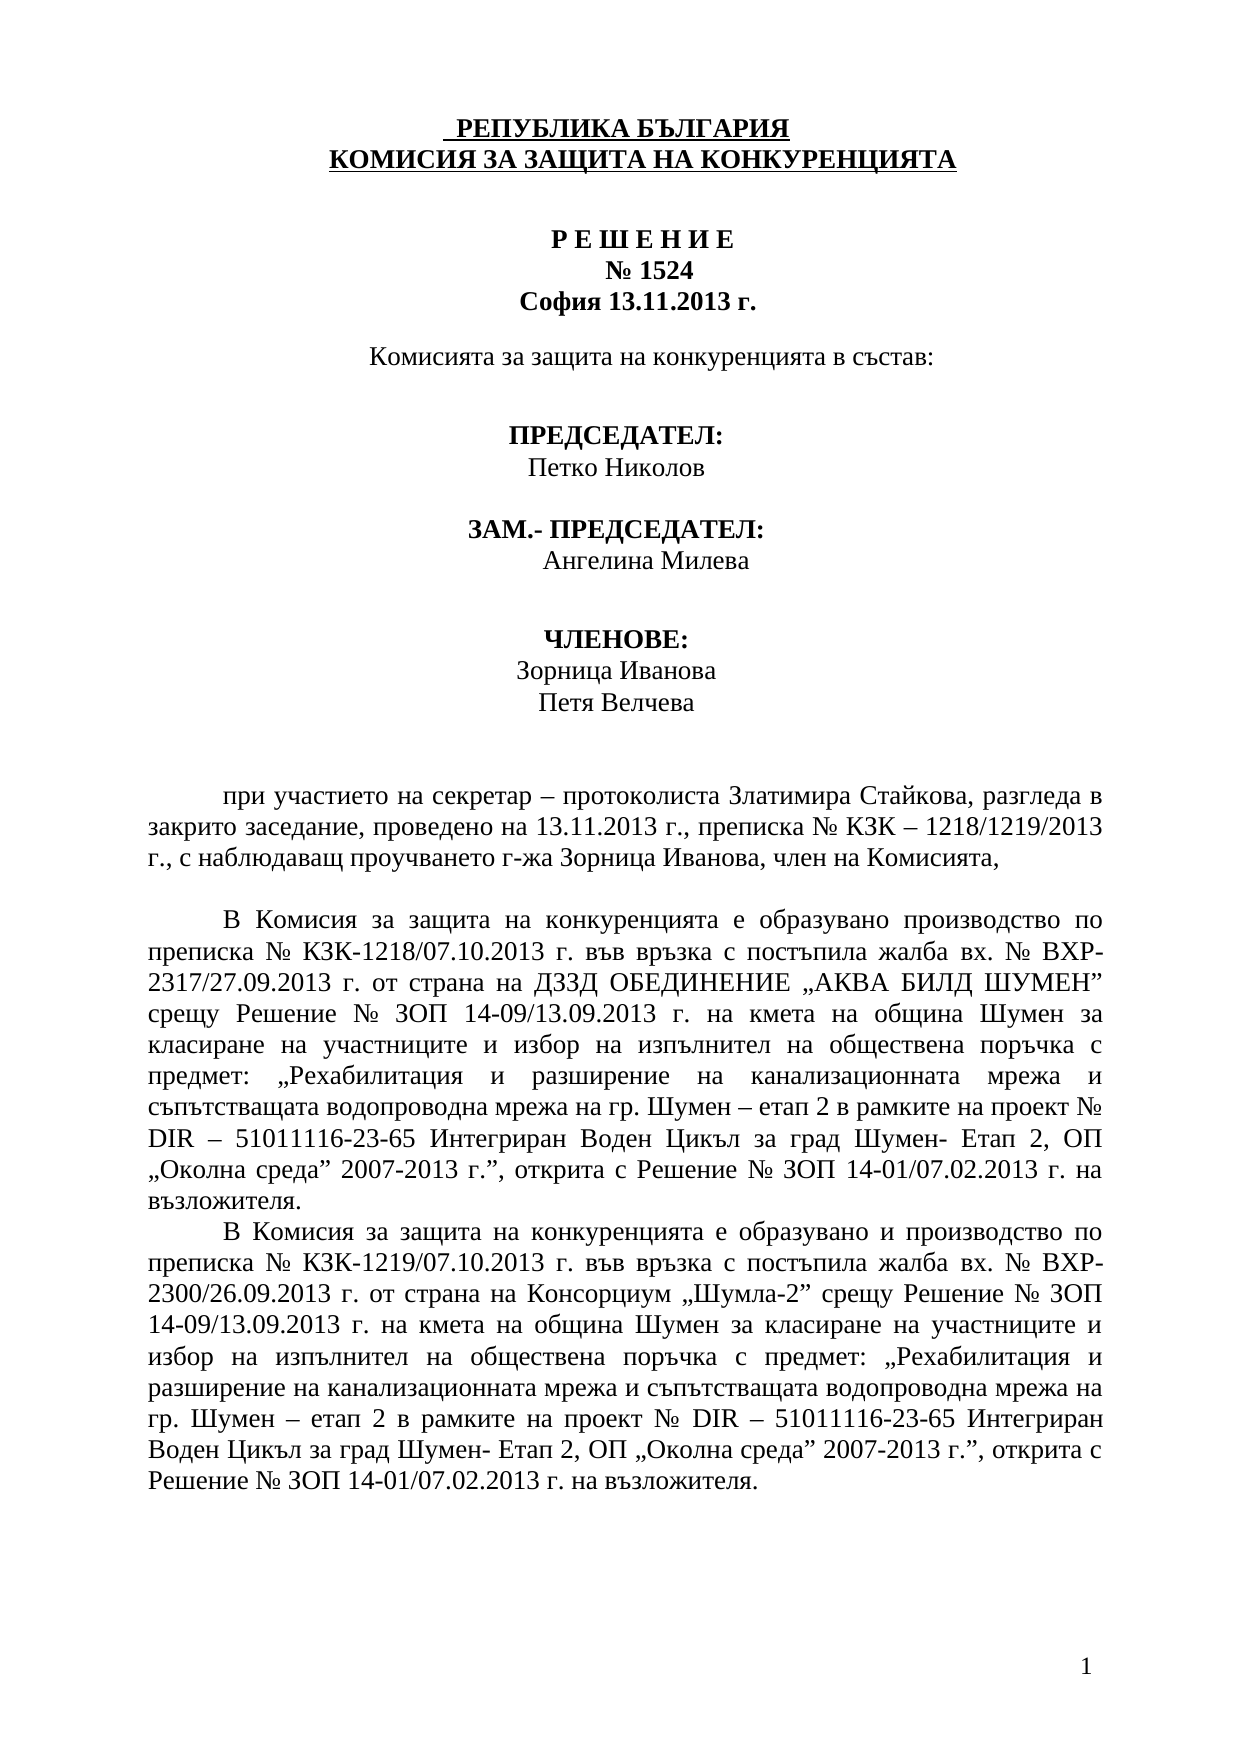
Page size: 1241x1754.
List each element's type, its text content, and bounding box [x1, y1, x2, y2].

text Петко Николов [148, 451, 1085, 482]
text № 1524 [524, 254, 1160, 285]
text КОМИСИЯ ЗА ЗАщИТА НА КОНКУРЕНЦИЯТА [221, 143, 1160, 174]
text при участието на секретар – протоколиста Златимира Стайкова, разгледа в закрито заседание, проведено на 13.11.2013 г., преписка № КЗК – 1218/1219/2013 г., с наблюдаващ проучването г-жа Зорница Иванова, член на Комисията, [148, 779, 1104, 872]
text ПРЕДСЕДАТЕЛ: [148, 419, 1085, 451]
text В Комисия за защита на конкуренцията е образувано и производство по преписка № КЗК-1219/07.10.2013 г. във връзка с постъпила жалба вх. № ВХР-2300/26.09.2013 г. от страна на Консорциум „Шумла-2” срещу Решение № ЗОП 14-09/13.09.2013 г. на кмета на община Шумен за класиране на участниците и избор на изпълнител на обществена поръчка с предмет: „Рехабилитация и разширение на канализационната мрежа и съпътстващата водопроводна мрежа на гр. Шумен – етап 2 в рамките на проект № DIR – 51011116-23-65 Интегриран Воден Цикъл за град Шумен- Етап 2, ОП „Околна среда” 2007-2013 г.”, открита с Решение № ЗОП 14-01/07.02.2013 г. на възложителя. [148, 1215, 1104, 1495]
text Зорница Иванова [148, 654, 1085, 686]
text Петя Велчева [148, 686, 1085, 717]
text Ангелина Милева [448, 544, 1085, 575]
text РЕПУБЛИКА БЪЛГАРИЯ [369, 112, 1160, 143]
text Комисията за защита на конкуренцията в състав: [148, 340, 1160, 371]
text В Комисия за защита на конкуренцията е образувано производство по преписка № КЗК-1218/07.10.2013 г. във връзка с постъпила жалба вх. № ВХР-2317/27.09.2013 г. от страна на ДЗЗД ОБЕДИНЕНИЕ „АКВА БИЛД ШУМЕН” срещу Решение № ЗОП 14-09/13.09.2013 г. на кмета на община Шумен за класиране на участниците и избор на изпълнител на обществена поръчка с предмет: „Рехабилитация и разширение на канализационната мрежа и съпътстващата водопроводна мрежа на гр. Шумен – етап 2 в рамките на проект № DIR – 51011116-23-65 Интегриран Воден Цикъл за град Шумен- Етап 2, ОП „Околна среда” 2007-2013 г.”, открита с Решение № ЗОП 14-01/07.02.2013 г. на възложителя. [148, 904, 1104, 1215]
text ЗАМ.- ПРЕДСЕДАТЕЛ: [148, 513, 1085, 544]
text Р Е Ш Е Н И Е [369, 223, 1160, 254]
text София 13.11.2013 г. [148, 285, 1160, 316]
text ЧЛЕНОВЕ: [148, 623, 1085, 654]
